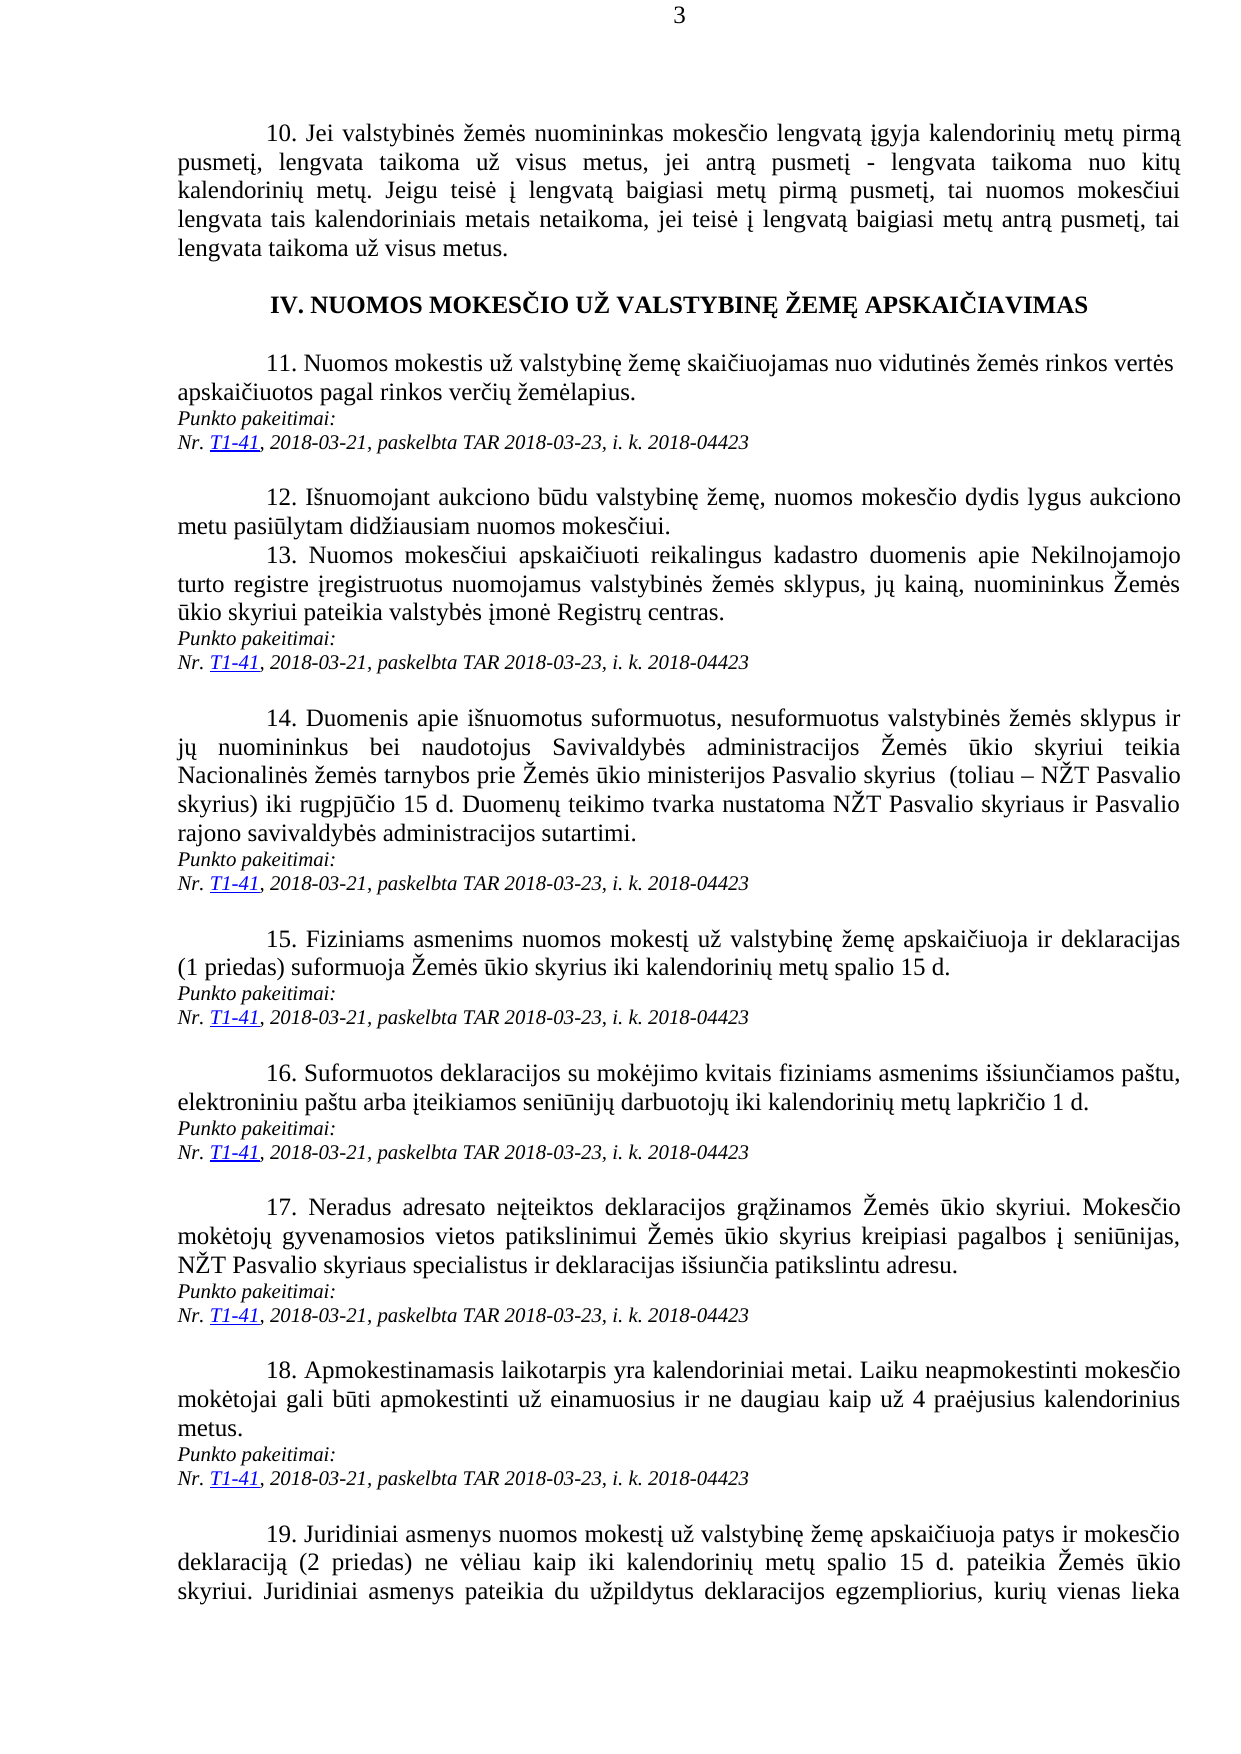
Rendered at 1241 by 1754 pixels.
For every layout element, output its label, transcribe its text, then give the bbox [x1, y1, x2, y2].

text Punkto pakeitimai: [177, 1116, 1181, 1140]
text Nr. T1-41, 2018-03-21, paskelbta TAR 2018-03-23, i. k. 2018-04423 [177, 1303, 1181, 1327]
text 14. Duomenis apie išnuomotus suformuotus, nesuformuotus valstybinės žemės sklypus ir jų nuomininkus bei naudotojus Savivaldybės administracijos Žemės ūkio skyriui teikia Nacionalinės žemės tarnybos prie Žemės ūkio ministerijos Pasvalio skyrius (toliau – NŽT Pasvalio skyrius) iki rugpjūčio 15 d. Duomenų teikimo tvarka nustatoma NŽT Pasvalio skyriaus ir Pasvalio rajono savivaldybės administracijos sutartimi. [177, 703, 1181, 847]
text Nr. T1-41, 2018-03-21, paskelbta TAR 2018-03-23, i. k. 2018-04423 [177, 871, 1181, 895]
text Nr. T1-41, 2018-03-21, paskelbta TAR 2018-03-23, i. k. 2018-04423 [177, 1140, 1181, 1164]
text 11. Nuomos mokestis už valstybinę žemę skaičiuojamas nuo vidutinės žemės rinkos vertės apskaičiuotos pagal rinkos verčių žemėlapius. [177, 348, 1181, 406]
text Punkto pakeitimai: [177, 1442, 1181, 1466]
text 18. Apmokestinamasis laikotarpis yra kalendoriniai metai. Laiku neapmokestinti mokesčio mokėtojai gali būti apmokestinti už einamuosius ir ne daugiau kaip už 4 praėjusius kalendorinius metus. [177, 1356, 1181, 1442]
text 19. Juridiniai asmenys nuomos mokestį už valstybinę žemę apskaičiuoja patys ir mokesčio deklaraciją (2 priedas) ne vėliau kaip iki kalendorinių metų spalio 15 d. pateikia Žemės ūkio skyriui. Juridiniai asmenys pateikia du užpildytus deklaracijos egzempliorius, kurių vienas lieka [177, 1519, 1181, 1605]
text 16. Suformuotos deklaracijos su mokėjimo kvitais fiziniams asmenims išsiunčiamos paštu, elektroniniu paštu arba įteikiamos seniūnijų darbuotojų iki kalendorinių metų lapkričio 1 d. [177, 1058, 1181, 1116]
text 15. Fiziniams asmenims nuomos mokestį už valstybinę žemę apskaičiuoja ir deklaracijas (1 priedas) suformuoja Žemės ūkio skyrius iki kalendorinių metų spalio 15 d. [177, 924, 1181, 981]
text Nr. T1-41, 2018-03-21, paskelbta TAR 2018-03-23, i. k. 2018-04423 [177, 430, 1181, 454]
text Nr. T1-41, 2018-03-21, paskelbta TAR 2018-03-23, i. k. 2018-04423 [177, 1005, 1181, 1029]
text 10. Jei valstybinės žemės nuomininkas mokesčio lengvatą įgyja kalendorinių metų pirmą pusmetį, lengvata taikoma už visus metus, jei antrą pusmetį - lengvata taikoma nuo kitų kalendorinių metų. Jeigu teisė į lengvatą baigiasi metų pirmą pusmetį, tai nuomos mokesčiui lengvata tais kalendoriniais metais netaikoma, jei teisė į lengvatą baigiasi metų antrą pusmetį, tai lengvata taikoma už visus metus. [177, 118, 1181, 262]
text Punkto pakeitimai: [177, 1279, 1181, 1303]
text Nr. T1-41, 2018-03-21, paskelbta TAR 2018-03-23, i. k. 2018-04423 [177, 650, 1181, 674]
text 12. Išnuomojant aukciono būdu valstybinę žemę, nuomos mokesčio dydis lygus aukciono metu pasiūlytam didžiausiam nuomos mokesčiui. [177, 482, 1181, 540]
text 13. Nuomos mokesčiui apskaičiuoti reikalingus kadastro duomenis apie Nekilnojamojo turto registre įregistruotus nuomojamus valstybinės žemės sklypus, jų kainą, nuomininkus Žemės ūkio skyriui pateikia valstybės įmonė Registrų centras. [177, 540, 1181, 626]
text IV. NUOMOS MOKESČIO UŽ VALSTYBINĘ ŽEMĘ APSKAIČIAVIMAS [177, 291, 1181, 319]
text Punkto pakeitimai: [177, 981, 1181, 1005]
text Nr. T1-41, 2018-03-21, paskelbta TAR 2018-03-23, i. k. 2018-04423 [177, 1466, 1181, 1490]
text 17. Neradus adresato neįteiktos deklaracijos grąžinamos Žemės ūkio skyriui. Mokesčio mokėtojų gyvenamosios vietos patikslinimui Žemės ūkio skyrius kreipiasi pagalbos į seniūnijas, NŽT Pasvalio skyriaus specialistus ir deklaracijas išsiunčia patikslintu adresu. [177, 1192, 1181, 1279]
text Punkto pakeitimai: [177, 406, 1181, 430]
text Punkto pakeitimai: [177, 626, 1181, 650]
text Punkto pakeitimai: [177, 847, 1181, 871]
